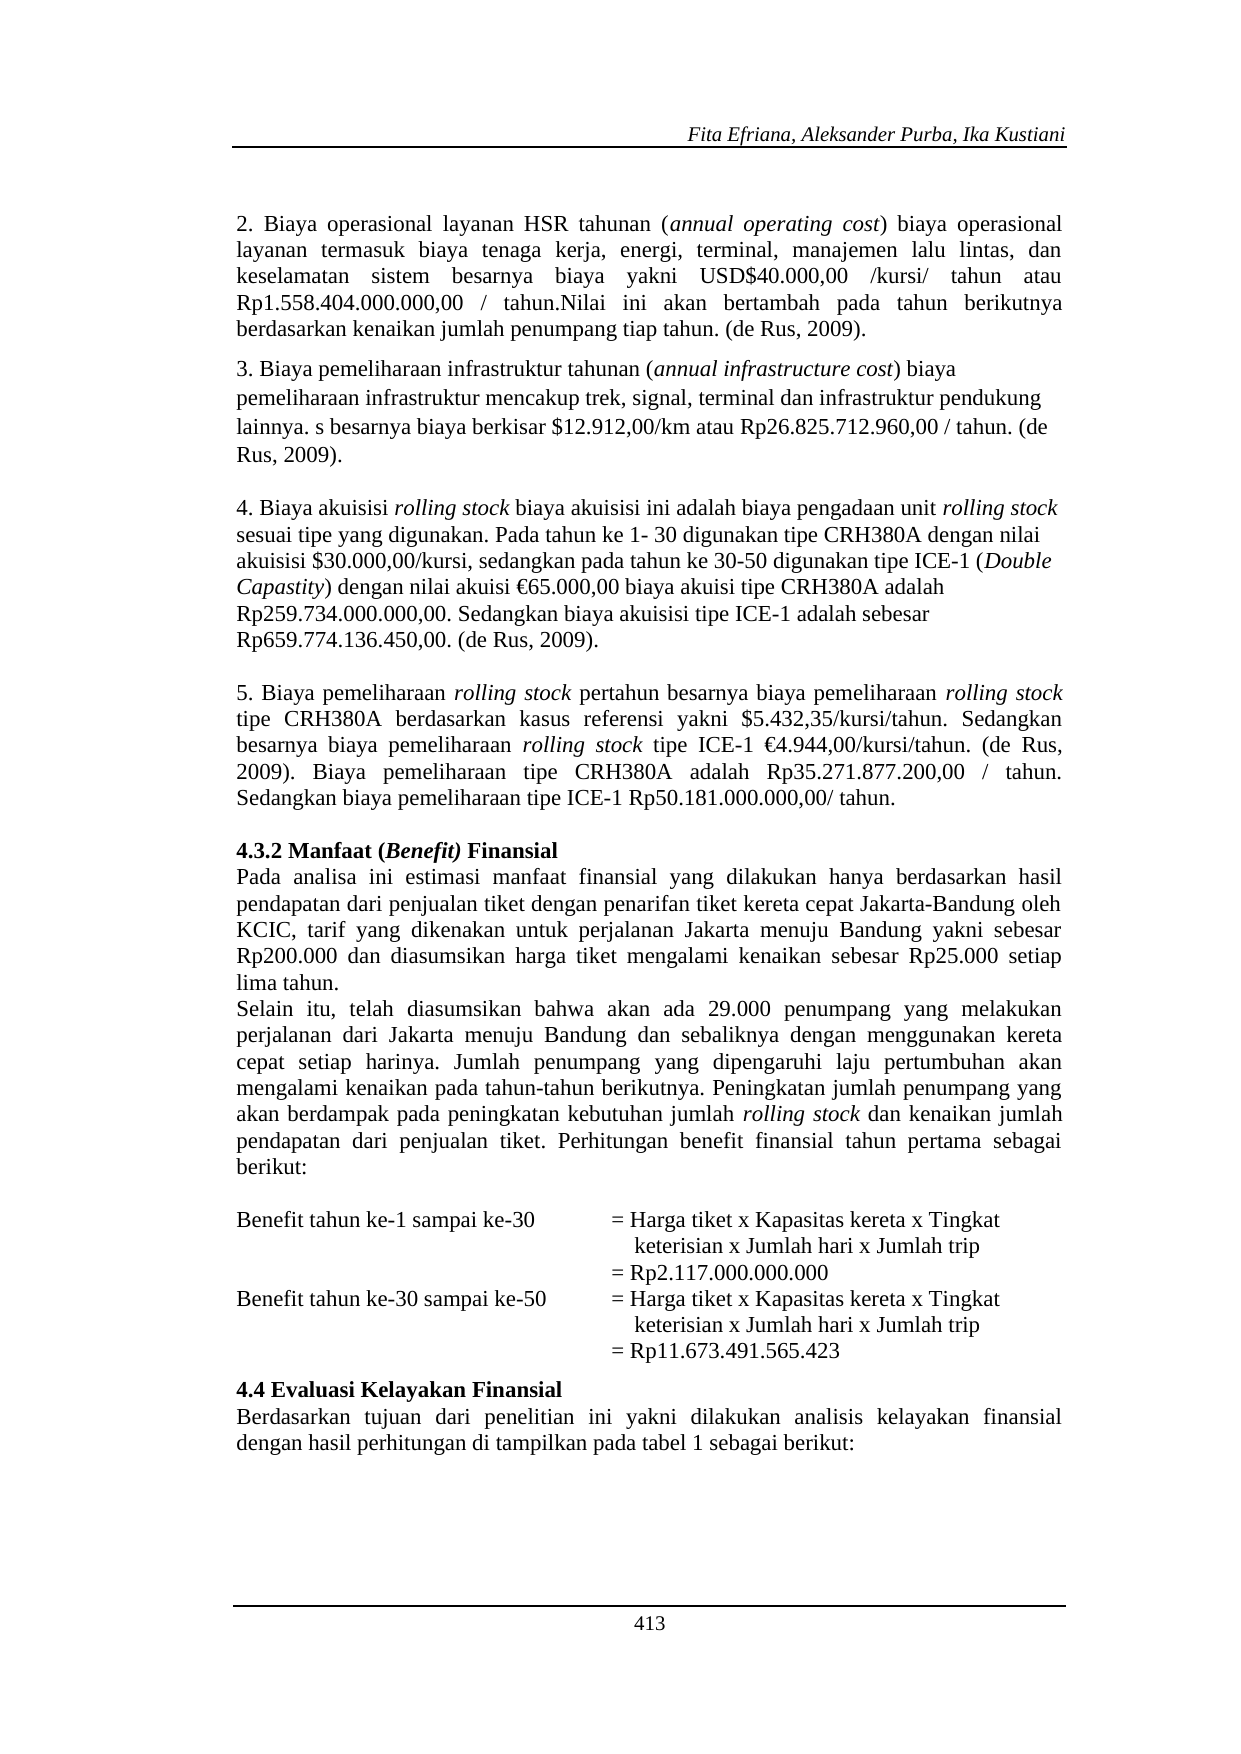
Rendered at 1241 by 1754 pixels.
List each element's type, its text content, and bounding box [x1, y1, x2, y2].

text = Rp2.117.000.000.000 [236, 1258, 1063, 1285]
text 3. Biaya pemeliharaan infrastruktur tahunan (annual infrastructure cost) biaya pemeliharaan infrastruktur mencakup trek, signal, terminal dan infrastruktur pendukung lainnya. s besarnya biaya berkisar $12.912,00/km atau Rp26.825.712.960,00 / tahun. (de Rus, 2009). [236, 341, 1063, 468]
text 4.4 Evaluasi Kelayakan Finansial [236, 1376, 1063, 1403]
text Benefit tahun ke-30 sampai ke-50 = Harga tiket x Kapasitas kereta x Tingkat keterisian x Jumlah hari x Jumlah trip [236, 1285, 1063, 1338]
text Selain itu, telah diasumsikan bahwa akan ada 29.000 penumpang yang melakukan perjalanan dari Jakarta menuju Bandung dan sebaliknya dengan menggunakan kereta cepat setiap harinya. Jumlah penumpang yang dipengaruhi laju pertumbuhan akan mengalami kenaikan pada tahun-tahun berikutnya. Peningkatan jumlah penumpang yang akan berdampak pada peningkatan kebutuhan jumlah rolling stock dan kenaikan jumlah pendapatan dari penjualan tiket. Perhitungan benefit finansial tahun pertama sebagai berikut: [236, 995, 1063, 1179]
text = Rp11.673.491.565.423 [236, 1338, 1063, 1364]
text 2. Biaya operasional layanan HSR tahunan (annual operating cost) biaya operasional layanan termasuk biaya tenaga kerja, energi, terminal, manajemen lalu lintas, dan keselamatan sistem besarnya biaya yakni USD$40.000,00 /kursi/ tahun atau Rp1.558.404.000.000,00 / tahun.Nilai ini akan bertambah pada tahun berikutnya berdasarkan kenaikan jumlah penumpang tiap tahun. (de Rus, 2009). [236, 209, 1063, 341]
text 5. Biaya pemeliharaan rolling stock pertahun besarnya biaya pemeliharaan rolling stock tipe CRH380A berdasarkan kasus referensi yakni $5.432,35/kursi/tahun. Sedangkan besarnya biaya pemeliharaan rolling stock tipe ICE-1 €4.944,00/kursi/tahun. (de Rus, 2009). Biaya pemeliharaan tipe CRH380A adalah Rp35.271.877.200,00 / tahun. Sedangkan biaya pemeliharaan tipe ICE-1 Rp50.181.000.000,00/ tahun. [236, 679, 1063, 811]
text 4.3.2 Manfaat (Benefit) Finansial [236, 837, 1063, 863]
text Benefit tahun ke-1 sampai ke-30 = Harga tiket x Kapasitas kereta x Tingkat keterisian x Jumlah hari x Jumlah trip [236, 1206, 1063, 1258]
text 4. Biaya akuisisi rolling stock biaya akuisisi ini adalah biaya pengadaan unit rolling stock sesuai tipe yang digunakan. Pada tahun ke 1- 30 digunakan tipe CRH380A dengan nilai akuisisi $30.000,00/kursi, sedangkan pada tahun ke 30-50 digunakan tipe ICE-1 (Double Capastity) dengan nilai akuisi €65.000,00 biaya akuisi tipe CRH380A adalah Rp259.734.000.000,00. Sedangkan biaya akuisisi tipe ICE-1 adalah sebesar Rp659.774.136.450,00. (de Rus, 2009). [236, 494, 1063, 652]
text Pada analisa ini estimasi manfaat finansial yang dilakukan hanya berdasarkan hasil pendapatan dari penjualan tiket dengan penarifan tiket kereta cepat Jakarta-Bandung oleh KCIC, tarif yang dikenakan untuk perjalanan Jakarta menuju Bandung yakni sebesar Rp200.000 dan diasumsikan harga tiket mengalami kenaikan sebesar Rp25.000 setiap lima tahun. [236, 863, 1063, 995]
text Berdasarkan tujuan dari penelitian ini yakni dilakukan analisis kelayakan finansial dengan hasil perhitungan di tampilkan pada tabel 1 sebagai berikut: [236, 1403, 1063, 1456]
